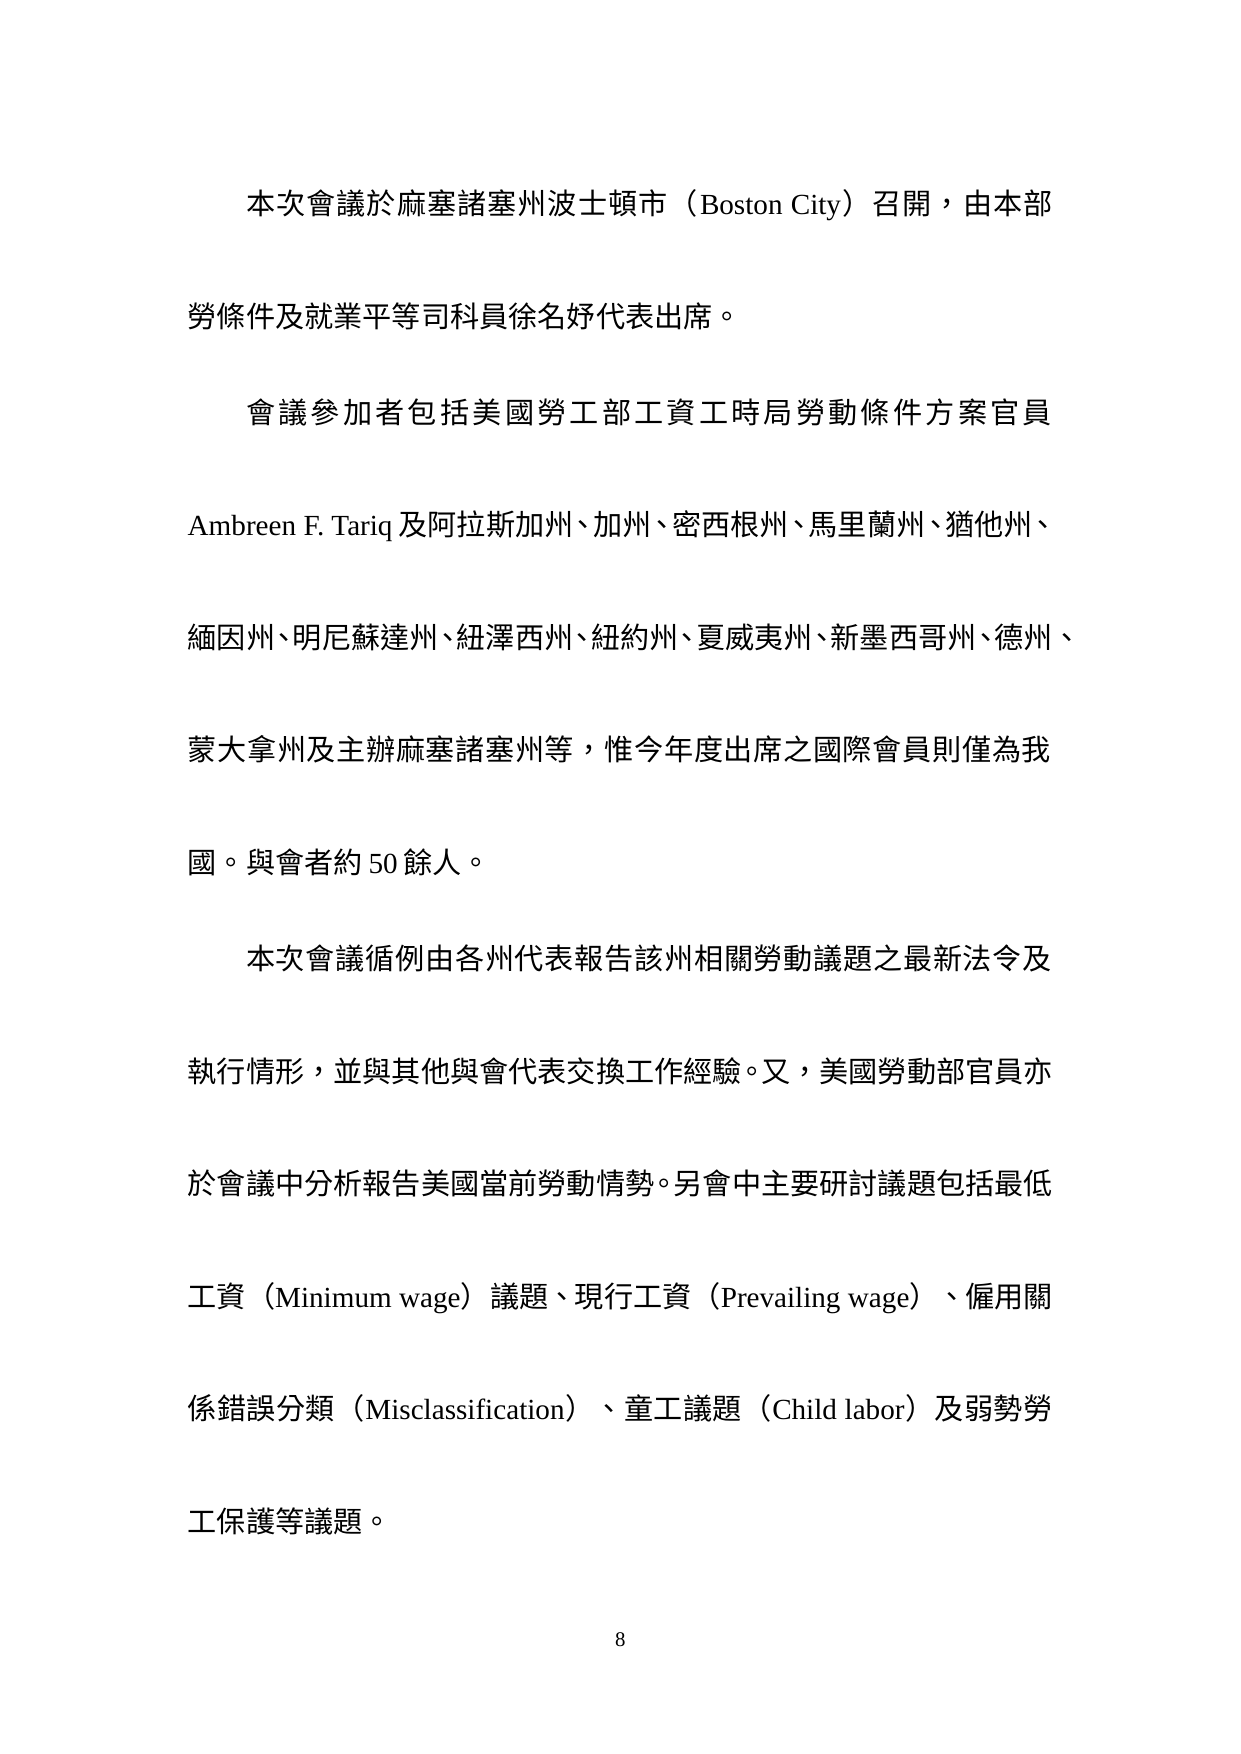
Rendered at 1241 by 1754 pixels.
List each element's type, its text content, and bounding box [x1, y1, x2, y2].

text 本次會議於麻塞諸塞州波士頓市（Boston City）召開，由本部勞條件及就業平等司科員徐名妤代表出席。 [187, 164, 1053, 352]
text 會議參加者包括美國勞工部工資工時局勞動條件方案官員Ambreen F. Tariq及阿拉斯加州、加州、密西根州、馬里蘭州、猶他州、緬因州、明尼蘇達州、紐澤西州、紐約州、夏威夷州、新墨西哥州、德州、蒙大拿州及主辦麻塞諸塞州等，惟今年度出席之國際會員則僅為我國。與會者約50餘人。 [187, 373, 1053, 898]
text 本次會議循例由各州代表報告該州相關勞動議題之最新法令及執行情形，並與其他與會代表交換工作經驗。又，美國勞動部官員亦於會議中分析報告美國當前勞動情勢。另會中主要研討議題包括最低工資（Minimum wage）議題、現行工資（Prevailing wage）、僱用關係錯誤分類（Misclassification）、童工議題（Child labor）及弱勢勞工保護等議題。 [187, 919, 1053, 1557]
